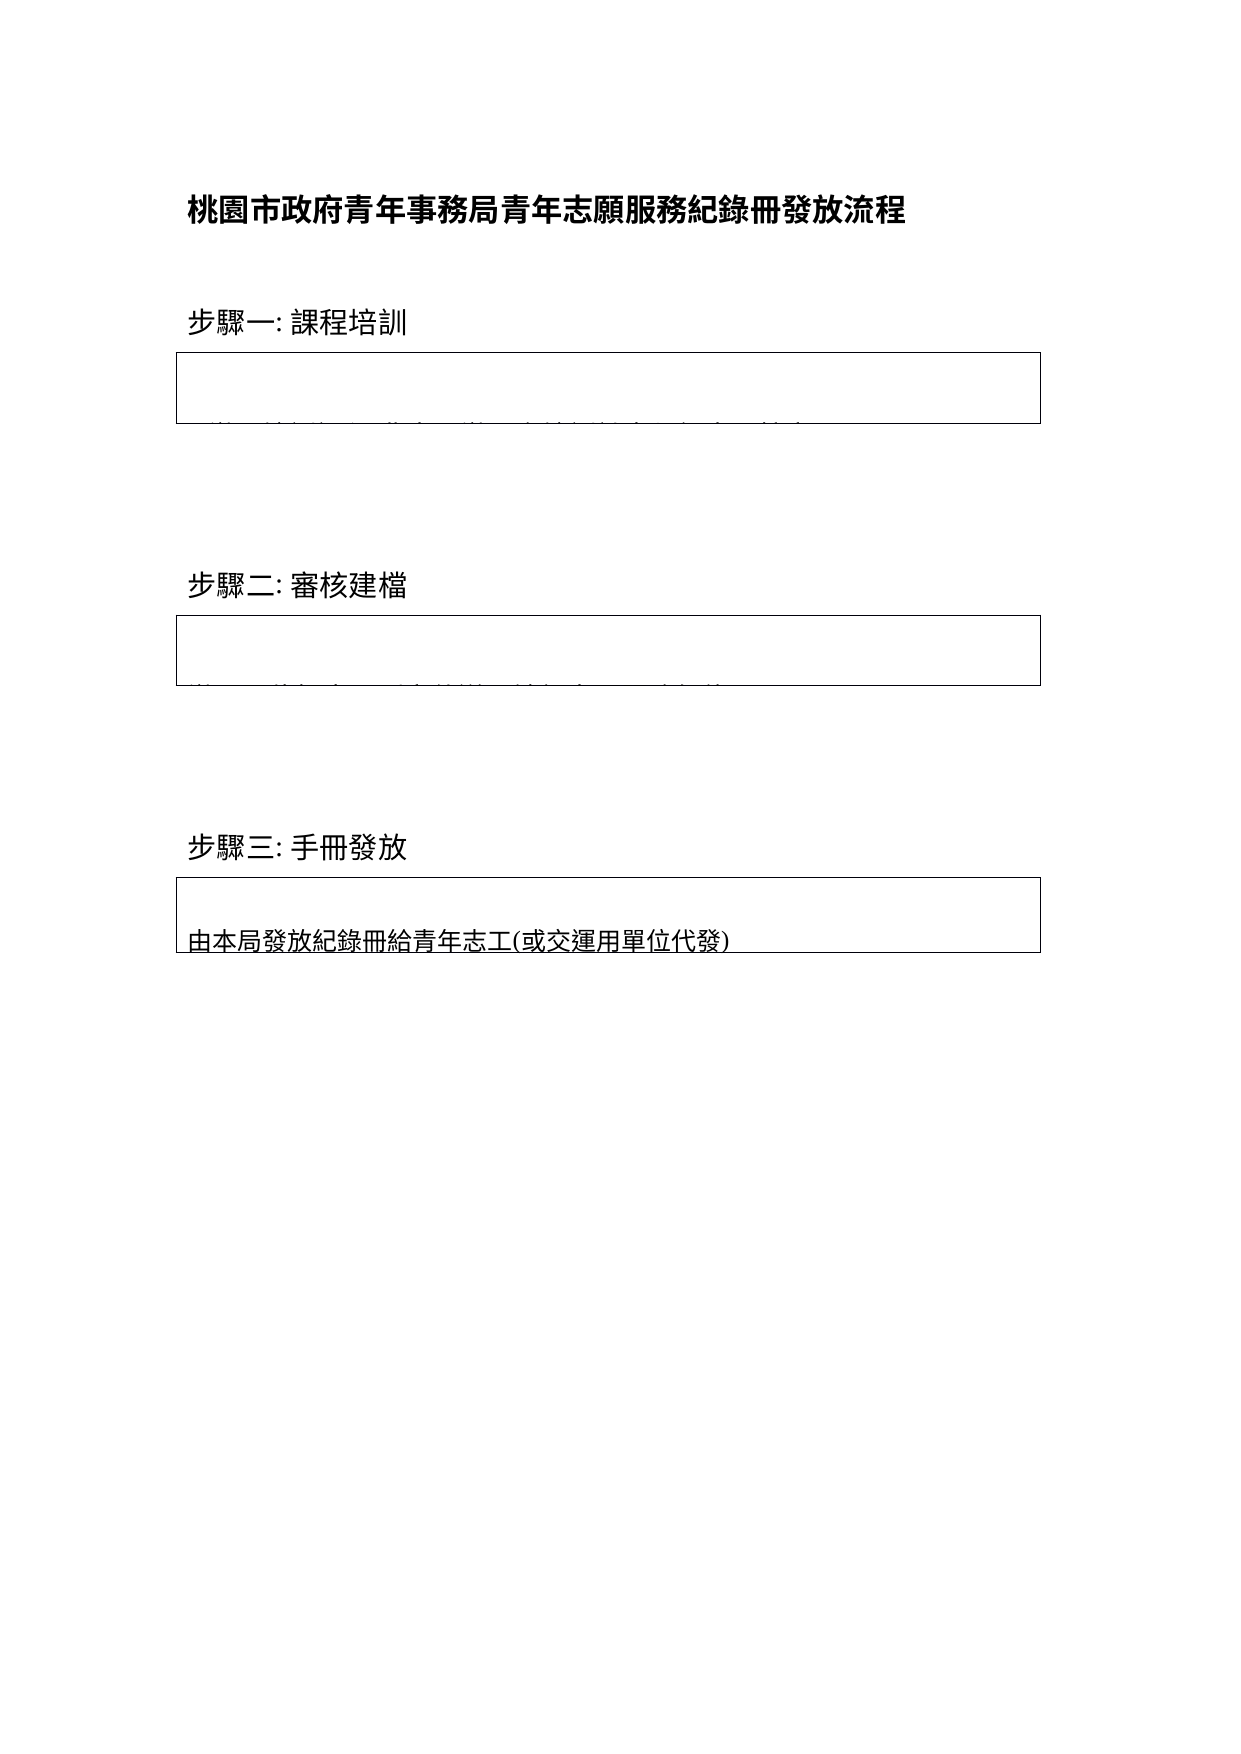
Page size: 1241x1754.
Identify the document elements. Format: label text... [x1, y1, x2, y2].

text 步驟二: 審核建檔 [187, 539, 1053, 614]
table_header 辦理單位提交下列文件送局請領志願服務紀錄冊 請領志願服務紀錄冊學員名冊(含照片+基本資料) 學員簽到簿 注意事項! 請先至衛福部志願服務資訊整合系統檢視，學員是否已領有志願服務紀錄冊(若有，則無法申請，一人僅能領有一紀錄冊編號) [177, 616, 1040, 685]
text 桃園市政府青年事務局青年志願服務紀錄冊發放流程 [187, 164, 1053, 239]
text 步驟三: 手冊發放 [187, 802, 1053, 877]
text 步驟一: 課程培訓 [187, 277, 1053, 352]
table_header 由本局發放紀錄冊給青年志工(或交運用單位代發) [177, 878, 1040, 952]
table_header 1.辦理培訓課程(非本局辦理之培訓計畫須經本局核定) 2.辦理指定課程 (1) 志願服務法規之認識(基礎訓練) (2) 志願服務經驗分享(基礎訓練) (3) 志願服務倫理與內涵(基礎訓練) (4) 青年團隊的運作與成長(特殊訓練) (5) 青年行動方案(特殊訓練) (6) 青年服務實務研討(特殊訓練) 3. 發放受訓時數證書(可由辦理單位或委託單位直接發放) [177, 353, 1040, 423]
